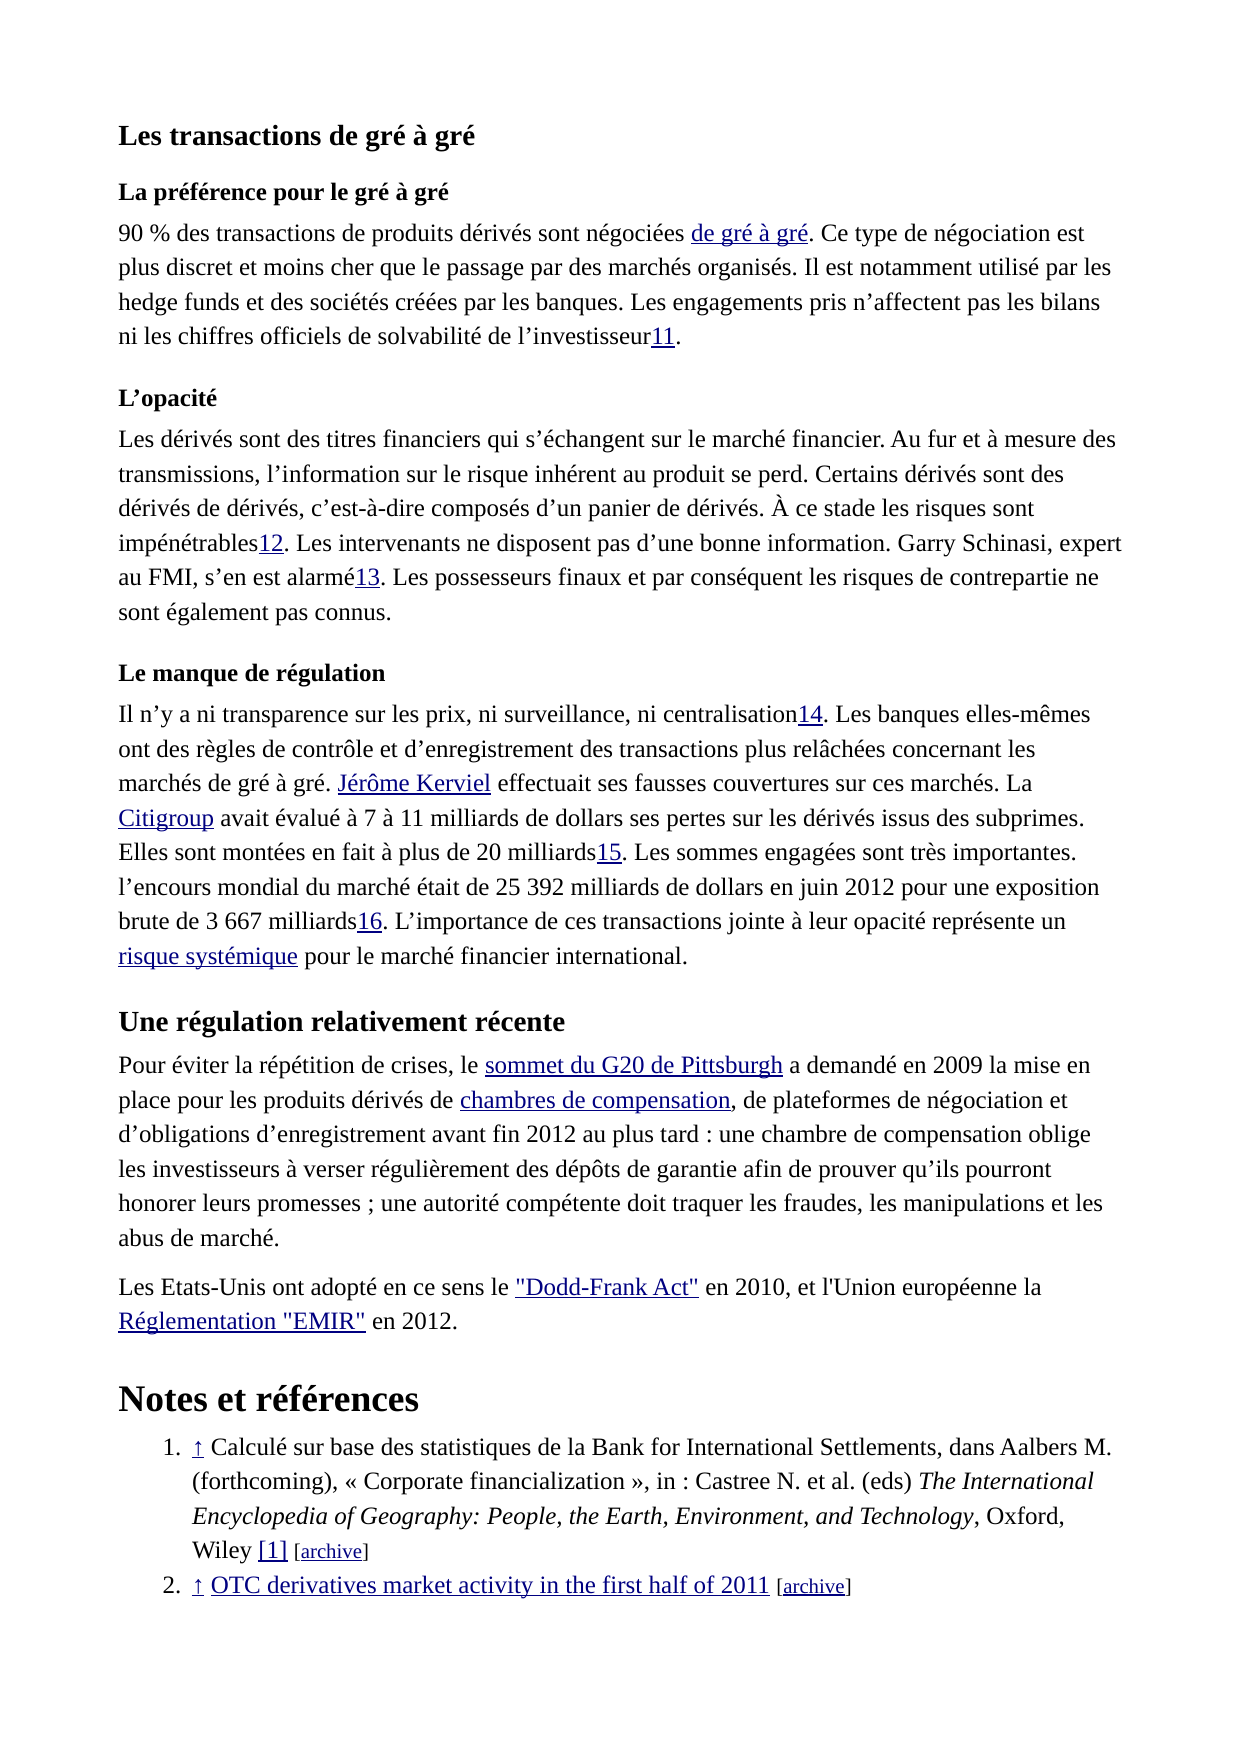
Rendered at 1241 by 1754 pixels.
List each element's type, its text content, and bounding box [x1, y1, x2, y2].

text 90 % des transactions de produits dérivés sont négociées de gré à gré. Ce type de négociation est plus discret et moins cher que le passage par des marchés organisés. Il est notamment utilisé par les hedge funds et des sociétés créées par les banques. Les engagements pris n’affectent pas les bilans ni les chiffres officiels de solvabilité de l’investisseur11. [118, 218, 1122, 350]
text Pour éviter la répétition de crises, le sommet du G20 de Pittsburgh a demandé en 2009 la mise en place pour les produits dérivés de chambres de compensation, de plateformes de négociation et d’obligations d’enregistrement avant fin 2012 au plus tard : une chambre de compensation oblige les investisseurs à verser régulièrement des dépôts de garantie afin de prouver qu’ils pourront honorer leurs promesses ; une autorité compétente doit traquer les fraudes, les manipulations et les abus de marché. [118, 1050, 1122, 1252]
subtitle L’opacité [118, 383, 1122, 412]
subtitle Une régulation relativement récente [118, 1004, 1122, 1038]
subtitle Les transactions de gré à gré [118, 118, 1122, 152]
subtitle Le manque de régulation [118, 658, 1122, 687]
text Il n’y a ni transparence sur les prix, ni surveillance, ni centralisation14. Les banques elles-mêmes ont des règles de contrôle et d’enregistrement des transactions plus relâchées concernant les marchés de gré à gré. Jérôme Kerviel effectuait ses fausses couvertures sur ces marchés. La Citigroup avait évalué à 7 à 11 milliards de dollars ses pertes sur les dérivés issus des subprimes. Elles sont montées en fait à plus de 20 milliards15. Les sommes engagées sont très importantes. l’encours mondial du marché était de 25 392 milliards de dollars en juin 2012 pour une exposition brute de 3 667 milliards16. L’importance de ces transactions jointe à leur opacité représente un risque systémique pour le marché financier international. [118, 699, 1122, 969]
list ↑ Calculé sur base des statistiques de la Bank for International Settlements, dans Aalbers M. (forthcoming), « Corporate financialization », in : Castree N. et al. (eds) The International Encyclopedia of Geography: People, the Earth, Environment, and Technology, Oxford, Wiley [1] [archive] [162, 1432, 1122, 1564]
text Les dérivés sont des titres financiers qui s’échangent sur le marché financier. Au fur et à mesure des transmissions, l’information sur le risque inhérent au produit se perd. Certains dérivés sont des dérivés de dérivés, c’est-à-dire composés d’un panier de dérivés. À ce stade les risques sont impénétrables12. Les intervenants ne disposent pas d’une bonne information. Garry Schinasi, expert au FMI, s’en est alarmé13. Les possesseurs finaux et par conséquent les risques de contrepartie ne sont également pas connus. [118, 424, 1122, 625]
text Les Etats-Unis ont adopté en ce sens le "Dodd-Frank Act" en 2010, et l'Union européenne la Réglementation "EMIR" en 2012. [118, 1272, 1122, 1335]
subtitle La préférence pour le gré à gré [118, 177, 1122, 205]
subtitle Notes et références [118, 1376, 1122, 1419]
list ↑ OTC derivatives market activity in the first half of 2011 [archive] [162, 1570, 1122, 1598]
